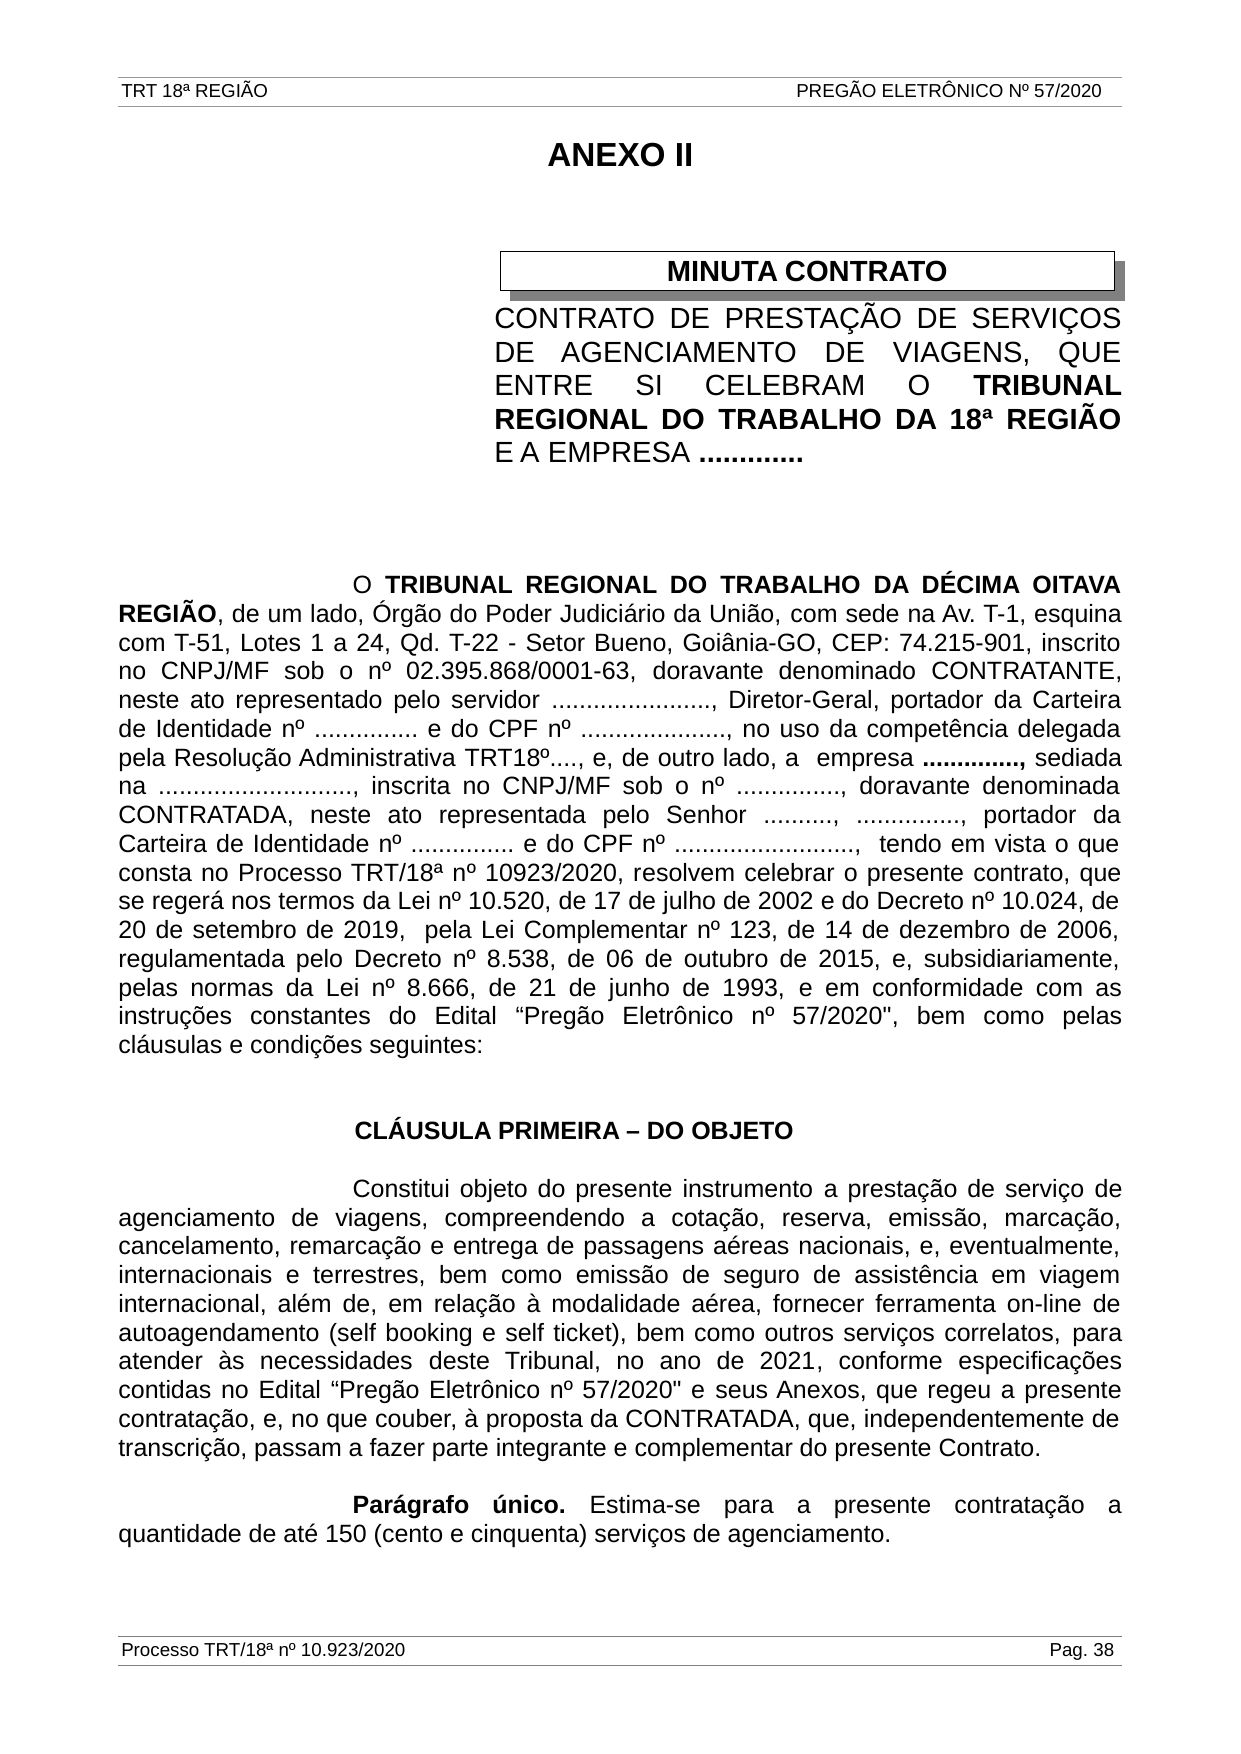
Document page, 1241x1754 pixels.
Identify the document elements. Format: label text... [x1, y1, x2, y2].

text Constitui objeto do presente instrumento a prestação de serviço de agenciamento de viagens, compreendendo a cotação, reserva, emissão, marcação, cancelamento, remarcação e entrega de passagens aéreas nacionais, e, eventualmente, internacionais e terrestres, bem como emissão de seguro de assistência em viagem internacional, além de, em relação à modalidade aérea, fornecer ferramenta on-line de autoagendamento (self booking e self ticket), bem como outros serviços correlatos, para atender às necessidades deste Tribunal, no ano de 2021, conforme especificações contidas no Edital “Pregão Eletrônico nº 57/2020" e seus Anexos, que regeu a presente contratação, e, no que couber, à proposta da CONTRATADA, que, independentemente de transcrição, passam a fazer parte integrante e complementar do presente Contrato. [118, 1174, 1122, 1461]
text ANEXO II [118, 136, 1122, 174]
text O TRIBUNAL REGIONAL DO TRABALHO DA DÉCIMA OITAVA REGIÃO, de um lado, Órgão do Poder Judiciário da União, com sede na Av. T-1, esquina com T-51, Lotes 1 a 24, Qd. T-22 - Setor Bueno, Goiânia-GO, CEP: 74.215-901, inscrito no CNPJ/MF sob o nº 02.395.868/0001-63, doravante denominado CONTRATANTE, neste ato representado pelo servidor ......................., Diretor-Geral, portador da Carteira de Identidade nº ............... e do CPF nº ....................., no uso da competência delegada pela Resolução Administrativa TRT18º...., e, de outro lado, a empresa .............., sediada na ............................, inscrita no CNPJ/MF sob o nº ..............., doravante denominada CONTRATADA, neste ato representada pelo Senhor .........., ..............., portador da Carteira de Identidade nº ............... e do CPF nº .........................., tendo em vista o que consta no Processo TRT/18ª nº 10923/2020, resolvem celebrar o presente contrato, que se regerá nos termos da Lei nº 10.520, de 17 de julho de 2002 e do Decreto nº 10.024, de 20 de setembro de 2019, pela Lei Complementar nº 123, de 14 de dezembro de 2006, regulamentada pelo Decreto nº 8.538, de 06 de outubro de 2015, e, subsidiariamente, pelas normas da Lei nº 8.666, de 21 de junho de 1993, e em conformidade com as instruções constantes do Edital “Pregão Eletrônico nº 57/2020", bem como pelas cláusulas e condições seguintes: [118, 570, 1122, 1059]
text MINUTA CONTRATO [501, 252, 1114, 290]
text Parágrafo único. Estima-se para a presente contratação a quantidade de até 150 (cento e cinquenta) serviços de agenciamento. [118, 1490, 1122, 1548]
text CONTRATO DE PRESTAÇÃO DE SERVIÇOS DE AGENCIAMENTO DE VIAGENS, QUE ENTRE SI CELEBRAM O TRIBUNAL REGIONAL DO TRABALHO DA 18ª REGIÃO E A EMPRESA ............. [494, 301, 1122, 469]
text CLÁUSULA PRIMEIRA – DO OBJETO [118, 1116, 1122, 1145]
